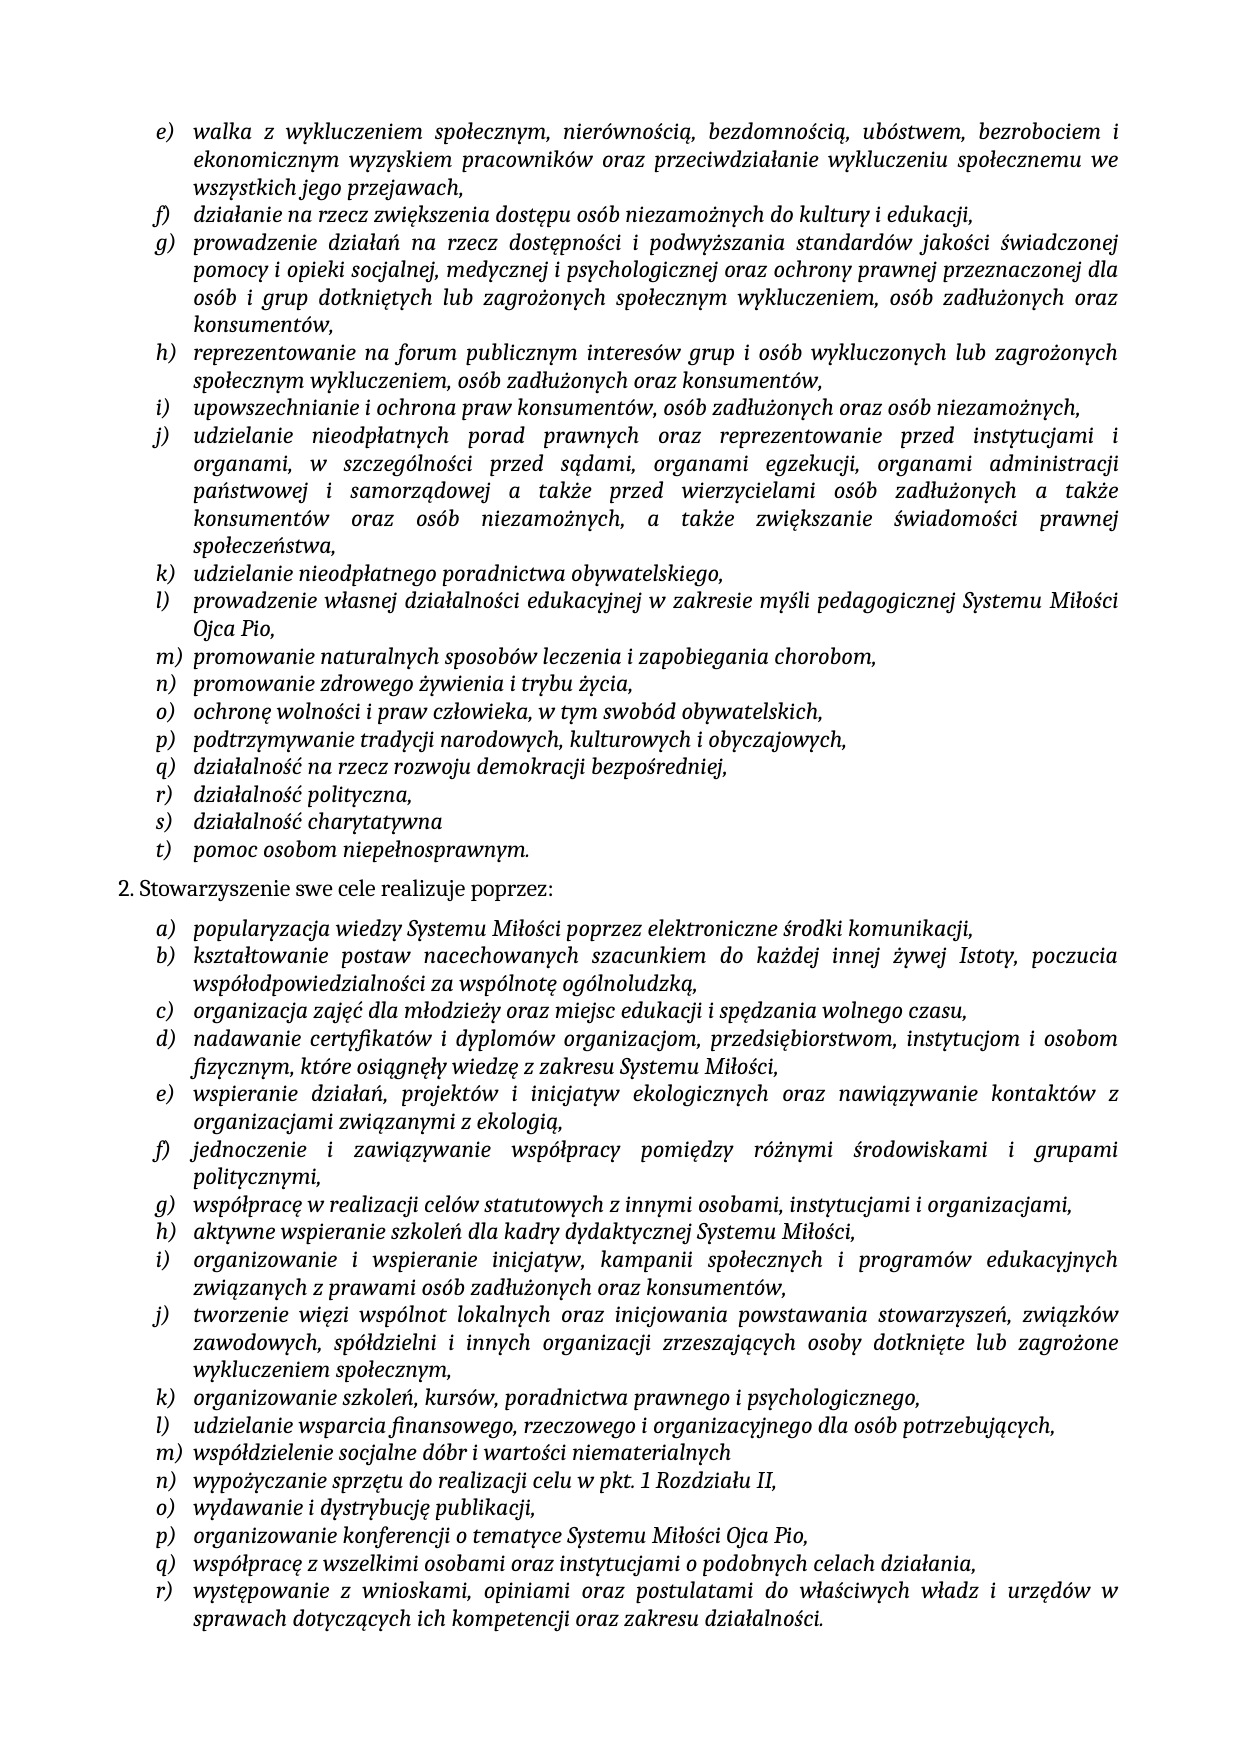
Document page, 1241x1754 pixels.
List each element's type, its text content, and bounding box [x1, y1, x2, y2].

list współpracę w realizacji celów statutowych z innymi osobami, instytucjami i organizacjami, [156, 1191, 1122, 1218]
list organizowanie i wspieranie inicjatyw, kampanii społecznych i programów edukacyjnych związanych z prawami osób zadłużonych oraz konsumentów, [156, 1246, 1122, 1301]
list walka z wykluczeniem społecznym, nierównością, bezdomnością, ubóstwem, bezrobociem i ekonomicznym wyzyskiem pracowników oraz przeciwdziałanie wykluczeniu społecznemu we wszystkich jego przejawach, [156, 118, 1122, 201]
list współdzielenie socjalne dóbr i wartości niematerialnych [156, 1439, 1122, 1467]
list tworzenie więzi wspólnot lokalnych oraz inicjowania powstawania stowarzyszeń, związków zawodowych, spółdzielni i innych organizacji zrzeszających osoby dotknięte lub zagrożone wykluczeniem społecznym, [156, 1301, 1122, 1384]
list współpracę z wszelkimi osobami oraz instytucjami o podobnych celach działania, [156, 1549, 1122, 1577]
list organizacja zajęć dla młodzieży oraz miejsc edukacji i spędzania wolnego czasu, [156, 997, 1122, 1025]
list występowanie z wnioskami, opiniami oraz postulatami do właściwych władz i urzędów w sprawach dotyczących ich kompetencji oraz zakresu działalności. [156, 1577, 1122, 1632]
list udzielanie nieodpłatnych porad prawnych oraz reprezentowanie przed instytucjami i organami, w szczególności przed sądami, organami egzekucji, organami administracji państwowej i samorządowej a także przed wierzycielami osób zadłużonych a także konsumentów oraz osób niezamożnych, a także zwiększanie świadomości prawnej społeczeństwa, [156, 422, 1122, 560]
list organizowanie szkoleń, kursów, poradnictwa prawnego i psychologicznego, [156, 1384, 1122, 1411]
list udzielanie nieodpłatnego poradnictwa obywatelskiego, [156, 560, 1122, 587]
list reprezentowanie na forum publicznym interesów grup i osób wykluczonych lub zagrożonych społecznym wykluczeniem, osób zadłużonych oraz konsumentów, [156, 339, 1122, 394]
list promowanie naturalnych sposobów leczenia i zapobiegania chorobom, [156, 643, 1122, 670]
list wypożyczanie sprzętu do realizacji celu w pkt. 1 Rozdziału II, [156, 1467, 1122, 1494]
list udzielanie wsparcia finansowego, rzeczowego i organizacyjnego dla osób potrzebujących, [156, 1411, 1122, 1439]
list ochronę wolności i praw człowieka, w tym swobód obywatelskich, [156, 698, 1122, 725]
list nadawanie certyfikatów i dyplomów organizacjom, przedsiębiorstwom, instytucjom i osobom fizycznym, które osiągnęły wiedzę z zakresu Systemu Miłości, [156, 1025, 1122, 1080]
list pomoc osobom niepełnosprawnym. [156, 836, 1122, 863]
list upowszechnianie i ochrona praw konsumentów, osób zadłużonych oraz osób niezamożnych, [156, 394, 1122, 422]
list wspieranie działań, projektów i inicjatyw ekologicznych oraz nawiązywanie kontaktów z organizacjami związanymi z ekologią, [156, 1080, 1122, 1135]
list działalność polityczna, [156, 781, 1122, 808]
list promowanie zdrowego żywienia i trybu życia, [156, 670, 1122, 698]
list prowadzenie działań na rzecz dostępności i podwyższania standardów jakości świadczonej pomocy i opieki socjalnej, medycznej i psychologicznej oraz ochrony prawnej przeznaczonej dla osób i grup dotkniętych lub zagrożonych społecznym wykluczeniem, osób zadłużonych oraz konsumentów, [156, 228, 1122, 339]
list aktywne wspieranie szkoleń dla kadry dydaktycznej Systemu Miłości, [156, 1218, 1122, 1246]
list kształtowanie postaw nacechowanych szacunkiem do każdej innej żywej Istoty, poczucia współodpowiedzialności za wspólnotę ogólnoludzką, [156, 942, 1122, 997]
list popularyzacja wiedzy Systemu Miłości poprzez elektroniczne środki komunikacji, [156, 914, 1122, 942]
list organizowanie konferencji o tematyce Systemu Miłości Ojca Pio, [156, 1522, 1122, 1549]
list działalność charytatywna [156, 808, 1122, 836]
list jednoczenie i zawiązywanie współpracy pomiędzy różnymi środowiskami i grupami politycznymi, [156, 1135, 1122, 1191]
text 2. Stowarzyszenie swe cele realizuje poprzez: [118, 875, 1122, 903]
list podtrzymywanie tradycji narodowych, kulturowych i obyczajowych, [156, 725, 1122, 753]
list działanie na rzecz zwiększenia dostępu osób niezamożnych do kultury i edukacji, [156, 201, 1122, 228]
list prowadzenie własnej działalności edukacyjnej w zakresie myśli pedagogicznej Systemu Miłości Ojca Pio, [156, 587, 1122, 643]
list wydawanie i dystrybucję publikacji, [156, 1494, 1122, 1522]
list działalność na rzecz rozwoju demokracji bezpośredniej, [156, 753, 1122, 781]
